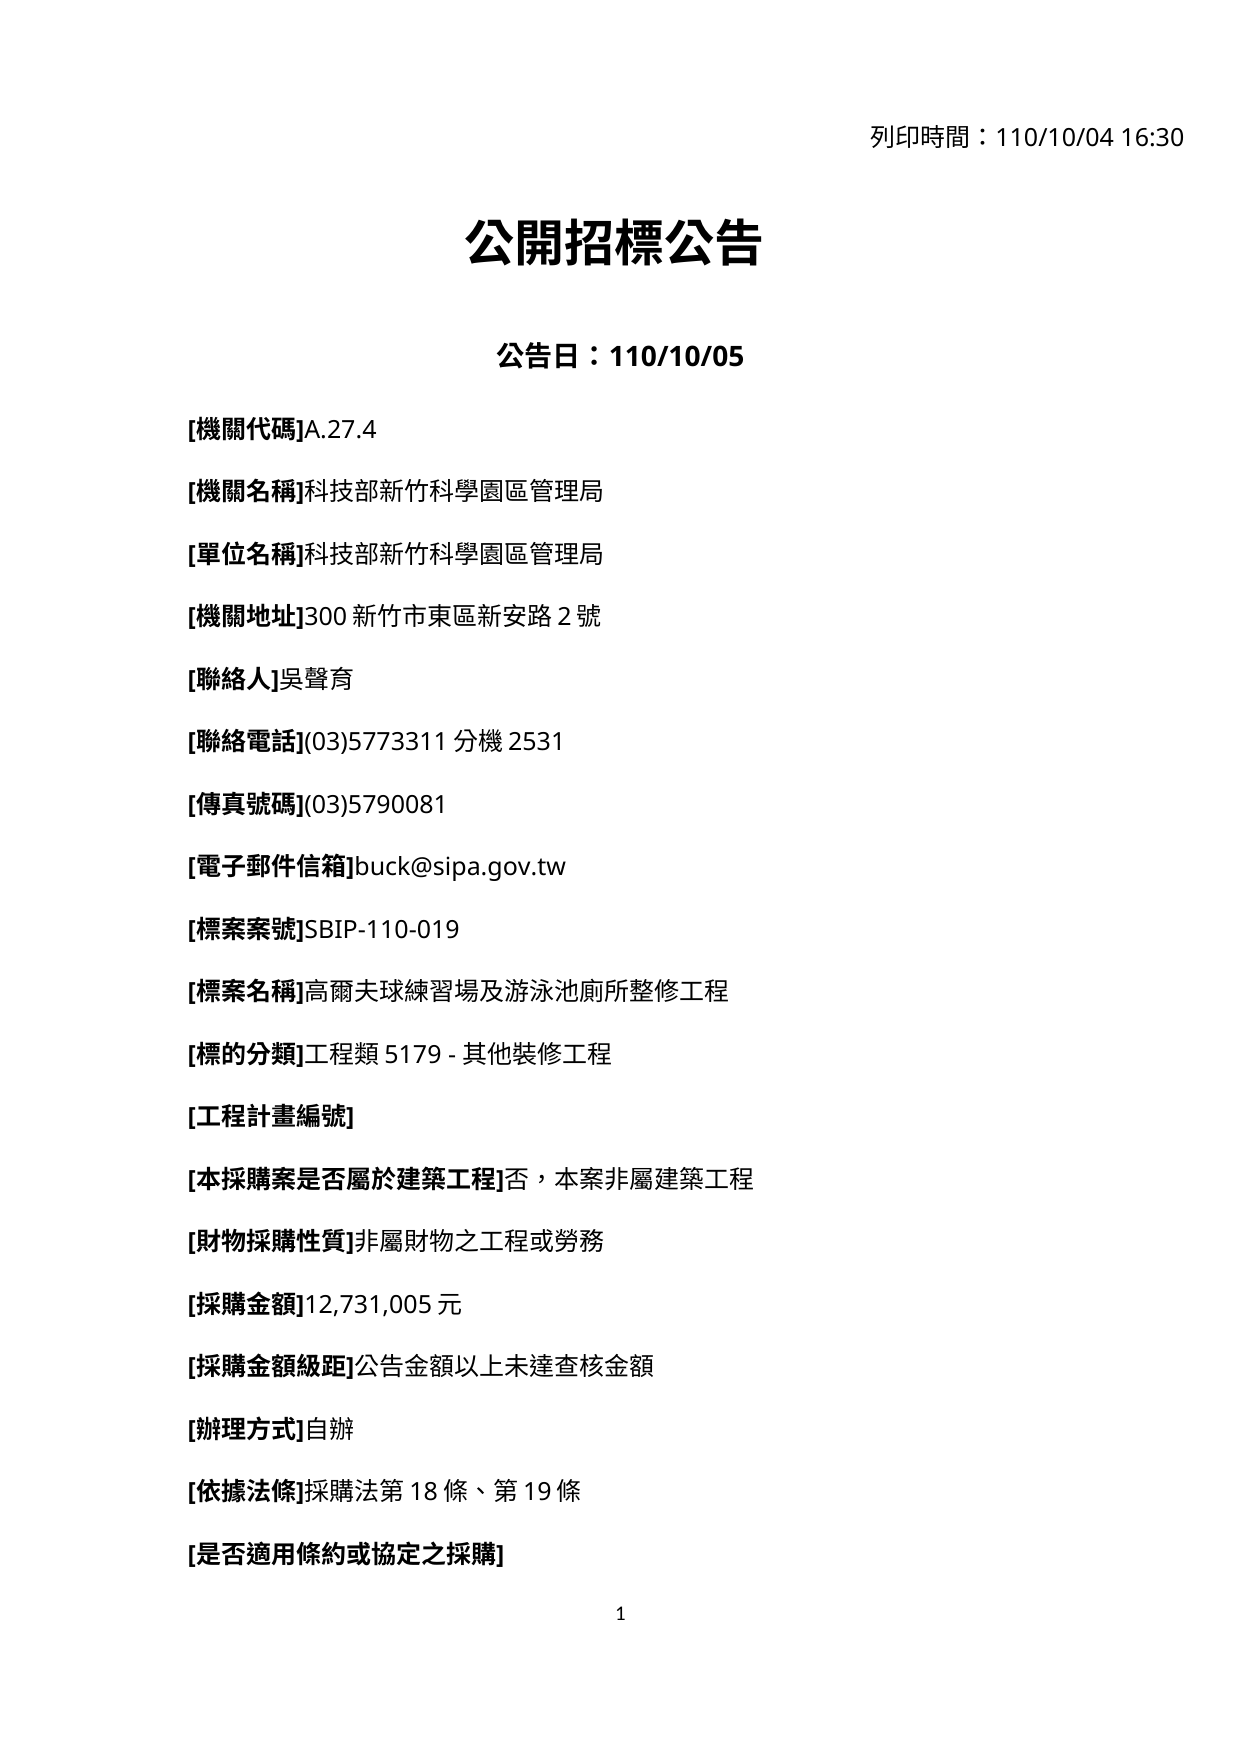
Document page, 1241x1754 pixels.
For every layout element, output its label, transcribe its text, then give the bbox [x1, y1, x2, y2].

table_cell 列印時間：110/10/04 16:30 [188, 94, 1240, 157]
subtitle 公告日：110/10/05 [187, 313, 1053, 375]
subtitle 公開招標公告 [187, 167, 1053, 292]
text [機關代碼]A.27.4 [機關名稱]科技部新竹科學園區管理局 [單位名稱]科技部新竹科學園區管理局 [機關地址]300新竹市東區新安路2號 [聯絡人]吳聲育 [聯絡電話](03)5773311分機2531 [傳真號碼](03)5790081 [電子郵件信箱]buck@sipa.gov.tw [標案案號]SBIP-110-019 [標案名稱]高爾夫球練習場及游泳池廁所整修工程 [標的分類]工程類5179 - 其他裝修工程 [工程計畫編號] [本採購案是否屬於建築工程]否，本案非屬建築工程 [財物採購性質]非屬財物之工程或勞務 [採購金額]12,731,005元 [採購金額級距]公告金額以上未達查核金額 [辦理方式]自辦 [依據法條]採購法第18條、第19條 [是否適用條約或協定之採購] [是否適用WTO政府採購協定(GPA)] 否 [是否適用臺紐經濟合作協定(ANZTEC)] 否 [是否適用臺星經濟夥伴協定(ASTEP)] 否 [本採購是否屬「具敏感性或國安(含資安)疑慮之業務範疇」採購]否 [本採購是否屬「涉及國家安全」採購]否 [預算金額]12,731,005元 [預算金額是否公開]是 [後續擴充]否 [是否受機關補助]否 [是否含特別預算]否 [本案是否曾以不同案號辦理招標公告且已傳輸其無法決標公告，目前仍未決標] 否 [招標方式]公開招標 [決標方式]最低標 [是否依政府採購法施行細則第64條之2辦理]否 [新增公告傳輸次數]01 [招標狀態]第一次公開招標 [機關自定公告日]110/10/05 [是否複數決標]否 [是否訂有底價]是 [是否屬特殊採購]否 [是否已辦理公開閱覽]否 [是否屬統包]否 [是否已依照「公共工程開工要件注意事項」辦理]是 [機關應辦事項檢核表檢核結果]機關應辦事項檢核表全部項目檢核結果為「無需辦理」或「已完成」 [是否屬共同供應契約採購]否 [是否屬二以上機關之聯合採購(不適用共同供應契約規定)]否 [是否應依公共工程專業技師簽證規則實施技師簽證]否 [是否採行協商措施]否 [是否適用採購法第104條或105條或招標期限標準第10條或第4條之1]否 [是否依據採購法第106條第1項第1款辦理]否 [是否提供電子領標]是 [機關文件費(機關實收)]0元 [系統使用費]20元 [文件代收費]0元 [總計]20元 [是否提供現場領標]否 [是否提供電子投標]否 [截止投標]110/10/19 17:00 [開標時間]110/10/20 10:00 [開標地點]300新竹市東區新安路2號[本局地下室會議室] [是否須繳納押標金] 是，尚未提供廠商線上繳納押標金 [押標金額度]詳附加說明[押標金] [投標文字]正體中文 [收受投標文件地點]300新竹市東區新安路2號[本局一樓收發室] [是否依據採購法第99條]否 [履約地點]新竹市(非原住民地區) [履約期限]詳附加說明[工期] [是否刊登公報]是 [是否依據採購法第11條之1，成立採購工作及審查小組]否 [本案採購契約是否採用主管機關訂定之範本]是 [本案採購契約是否採用主管機關訂定之最新版範本]是 [是否屬災區重建工程]否 [廠商資格摘要] 廠商資格訂為丙等(含)以上綜合營造業，並具備下列資格證明文件者：1.公司登記或商業登記證明文件。2.承攬工程手冊(依營造業法第44條規定：依政府採購法辦理之營繕工程，不得交由評鑑為第三級之綜合營造業或專業營造業者承攬。經評鑑為第三級者為無效標，不得承攬。)。3.營造業登記證。4.當年度營造業同業公會會員證。5.廠商信用證明。6.廠商納稅證明。 [是否訂有與履約能力有關之基本資格]是 [廠商應附具之基本資格證明文件或物品] 1.廠商信用之證明。 [附加說明] [領標方式及時間]（一）領標時間：110年10月5日起至110年10月19日止。 （二）領標方式：1.自公告之日起至截止投標期限前至政府採購領投標系統網站http://web.pcc.gov.tw下載招標文件，惟不得任意複製、抄襲、轉載及篡改。2.電子領標之廠商投標時請檢附領標電子憑據書面明細以供查驗。 [圖說費]1.電子領標文件費：新台幣零元整。餘依政府採購領投標系統領標作業規定辦理領標費用繳交事宜。2.以上費用無論得標與否概不退還。 [押標金]1.新台幣陸拾參萬元整。 2.優良廠商：參拾壹萬伍仟元整。（請檢附主管機關已登錄之證明文件） 3.押標金受款人：科技部新竹科學園區管理局。 [開標時間及地點]110年10月20日（星期三）上午10時00分於本局地下室會議室。 [截標時間]110年10月19日（星期二）下午5時00分整。 [工期]限決標日次日起15個日曆天內開工，並於開工日起120個日曆天內完工。 [本案聯絡人]工程請洽吳聲育，招標文件請洽曾佩芷 電話(03)5773311#2531(03)5773311#2522 [備註]科技部新竹科學園區管理局政風室，檢舉電話：03-5778060。 [是否刊登英文公告]否 [疑義、異議、申訴及檢舉受理單位] [疑義、異議受理單位]科技部新竹科學園區管理局 [申訴受理單位]行政院公共工程委員會採購申訴審議委員會（地址：110臺北市信義區松仁路3號9樓、電話：02-87897530、傳真：02-87897514） [檢舉受理單位] 部會署-科技部採購稽核小組（地址：106臺北市大安區和平東路2段106號17樓、電話：02-27377601、傳真：02-27377249） 法務部調查局（地址：231新北市新店區中華路74號;新店郵政60000號信箱、電話：02-29177777、傳真：02-29188888） 新竹市調查站（地址：30001新竹市東區經國路三段126號;新竹郵政60000號信箱、電話：03-5388888） 法務部廉政署（地址：100臺北市中正區博愛路166號;10099國史館郵局第153號信箱、電話：0800286586、傳真：02-23811234） 中央採購稽核小組（地址：110臺北市信義區松仁路3號9樓、電話：02-87897548、傳真：02-87897554） [招標公告傳輸時間]110/10/04 16:30 [187, 386, 1053, 1573]
